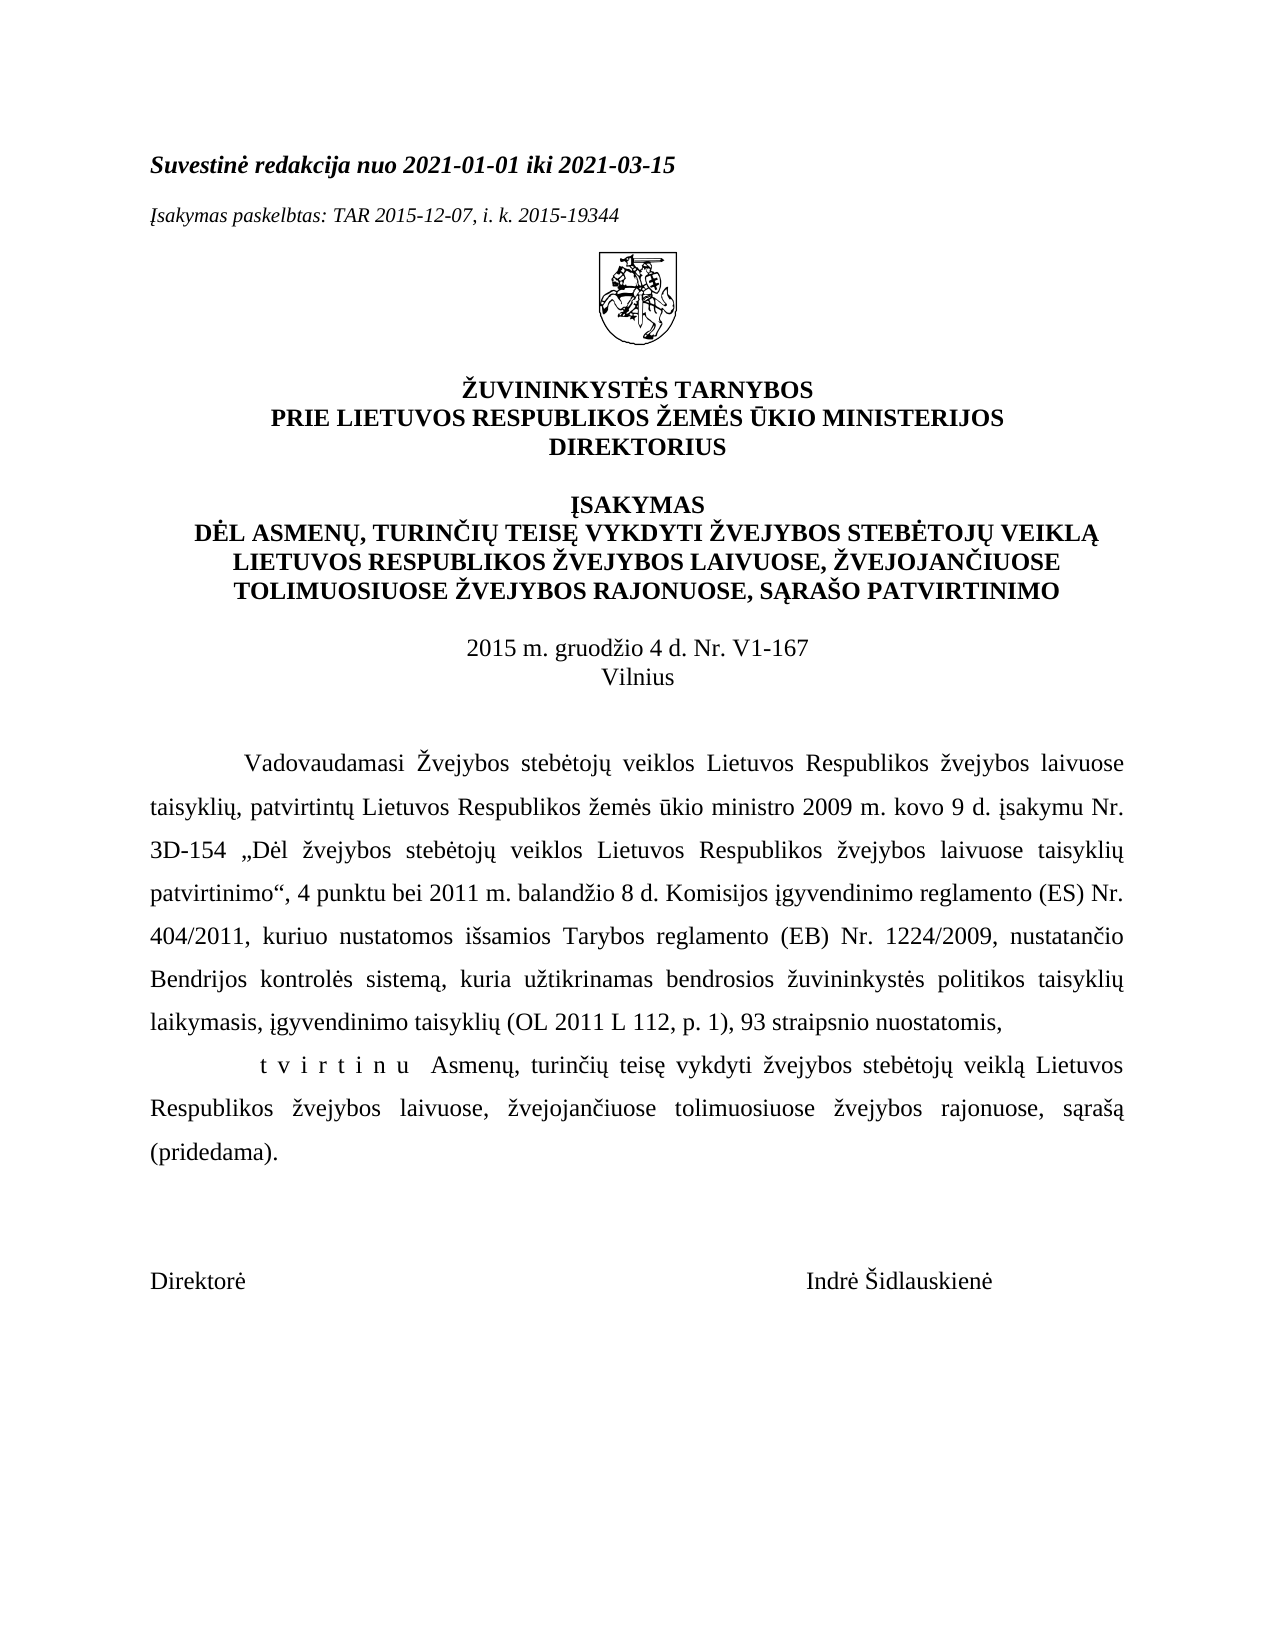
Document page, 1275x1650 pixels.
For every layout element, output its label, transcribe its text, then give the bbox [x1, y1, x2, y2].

text Suvestinė redakcija nuo 2021-01-01 iki 2021-03-15 [150, 150, 1125, 179]
text DĖL Asmenų, turinčių teisę vykdyti žvejybos stebėtojų veiklą Lietuvos respublikos žvejybos laivuose, žvejojančiuose tolimuosiuose žvejybos rajonuose, sąrašo PATVIRTINIMO [169, 518, 1125, 605]
text Direktorė Indrė Šidlauskienė [150, 1266, 1125, 1295]
text ŽUVININKYSTĖS TARNYBOS [150, 375, 1125, 403]
text Įsakymas paskelbtas: TAR 2015-12-07, i. k. 2015-19344 [150, 203, 1125, 227]
text PRIE LIETUVOS RESPUBLIKOS ŽEMĖS ŪKIO MINISTERIJOS [150, 403, 1125, 432]
text Vilnius [150, 662, 1125, 691]
text ĮSAKYMAS [150, 490, 1125, 518]
text t v i r t i n u Asmenų, turinčių teisę vykdyti žvejybos stebėtojų veiklą Lietuvos Respublikos žvejybos laivuose, žvejojančiuose tolimuosiuose žvejybos rajonuose, sąrašą (pridedama). [150, 1050, 1125, 1165]
text 2015 m. gruodžio 4 d. Nr. V1-167 [150, 633, 1125, 662]
text Vadovaudamasi Žvejybos stebėtojų veiklos Lietuvos Respublikos žvejybos laivuose taisyklių, patvirtintų Lietuvos Respublikos žemės ūkio ministro 2009 m. kovo 9 d. įsakymu Nr. 3D-154 „Dėl žvejybos stebėtojų veiklos Lietuvos Respublikos žvejybos laivuose taisyklių patvirtinimo“, 4 punktu bei 2011 m. balandžio 8 d. Komisijos įgyvendinimo reglamento (ES) Nr. 404/2011, kuriuo nustatomos išsamios Tarybos reglamento (EB) Nr. 1224/2009, nustatančio Bendrijos kontrolės sistemą, kuria užtikrinamas bendrosios žuvininkystės politikos taisyklių laikymasis, įgyvendinimo taisyklių (OL 2011 L 112, p. 1), 93 straipsnio nuostatomis, [150, 748, 1125, 1036]
text DIREKTORIUS [150, 432, 1125, 461]
